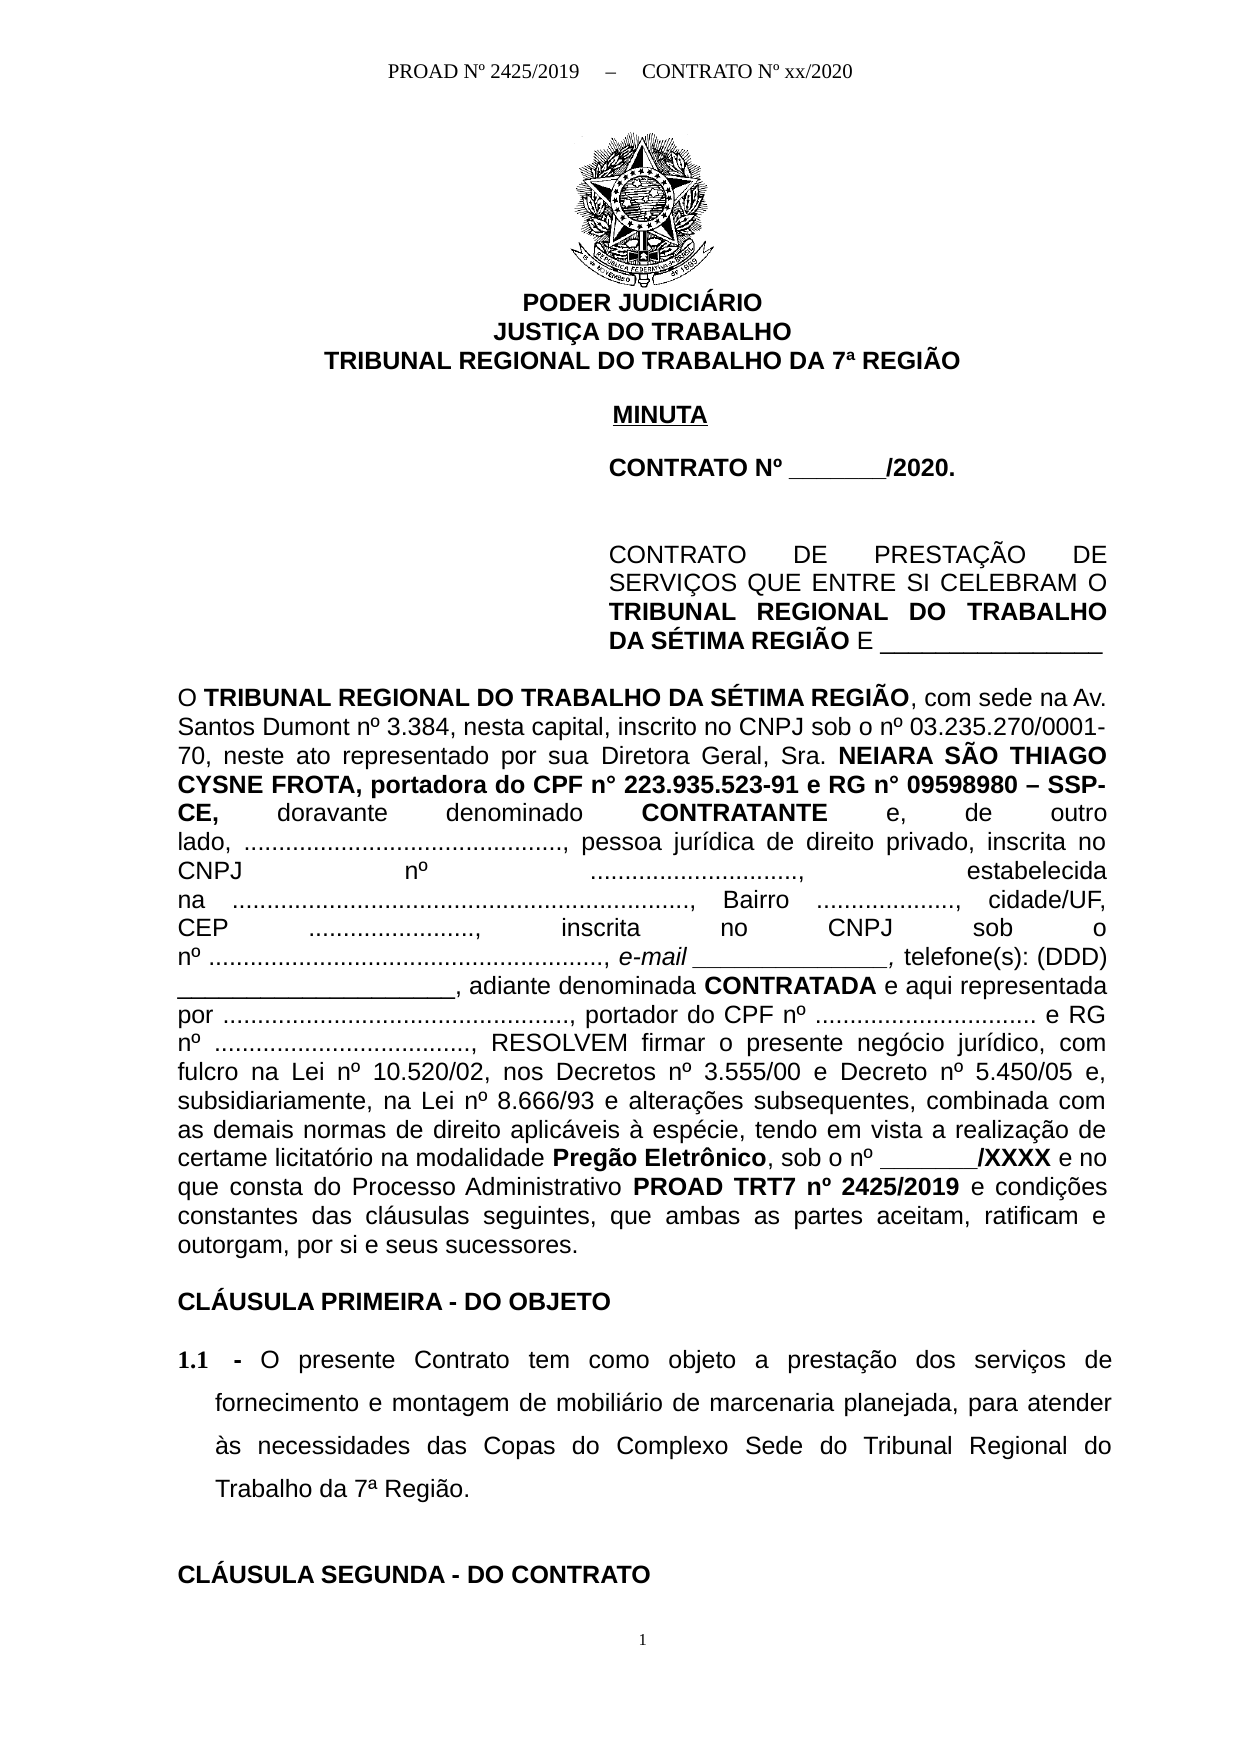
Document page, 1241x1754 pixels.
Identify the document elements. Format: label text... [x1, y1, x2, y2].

text CONTRATO Nº _______/2020. [608, 453, 1107, 482]
list - O presente Contrato tem como objeto a prestação dos serviços de fornecimento e montagem de mobiliário de marcenaria planejada, para atender às necessidades das Copas do Complexo Sede do Tribunal Regional do Trabalho da 7ª Região. [177, 1345, 1113, 1503]
text MINUTA [605, 400, 1107, 428]
text O TRIBUNAL REGIONAL DO TRABALHO DA SÉTIMA REGIÃO, com sede na Av. Santos Dumont nº 3.384, nesta capital, inscrito no CNPJ sob o nº 03.235.270/0001-70, neste ato representado por sua Diretora Geral, Sra. NEIARA SÃO THIAGO CYSNE FROTA, portadora do CPF n° 223.935.523-91 e RG n° 09598980 – SSP-CE, doravante denominado CONTRATANTE e, de outro lado, .............................................., pessoa jurídica de direito privado, inscrita no CNPJ nº .............................., estabelecida na .................................................................., Bairro ...................., cidade/UF, CEP ........................, inscrita no CNPJ sob o nº ........................................................., e-mail ______________, telefone(s): (DDD) ____________________, adiante denominada CONTRATADA e aqui representada por .................................................., portador do CPF nº ................................ e RG nº ....................................., RESOLVEM firmar o presente negócio jurídico, com fulcro na Lei nº 10.520/02, nos Decretos nº 3.555/00 e Decreto nº 5.450/05 e, subsidiariamente, na Lei nº 8.666/93 e alterações subsequentes, combinada com as demais normas de direito aplicáveis à espécie, tendo em vista a realização de certame licitatório na modalidade Pregão Eletrônico, sob o nº _______/XXXX e no que consta do Processo Administrativo PROAD TRT7 nº 2425/2019 e condições constantes das cláusulas seguintes, que ambas as partes aceitam, ratificam e outorgam, por si e seus sucessores. [177, 683, 1107, 1258]
text CLÁUSULA PRIMEIRA - DO OBJETO [177, 1287, 1107, 1316]
text CONTRATO DE PRESTAÇÃO DE SERVIÇOS QUE ENTRE SI CELEBRAM O TRIBUNAL REGIONAL DO TRABALHO DA SÉTIMA REGIÃO E ________________ [608, 540, 1107, 655]
text JUSTIÇA DO TRABALHO [177, 317, 1107, 346]
text PODER JUDICIÁRIO [177, 288, 1107, 317]
text TRIBUNAL REGIONAL DO TRABALHO DA 7ª REGIÃO [177, 346, 1107, 375]
text CLÁUSULA SEGUNDA - DO CONTRATO [177, 1560, 1107, 1589]
